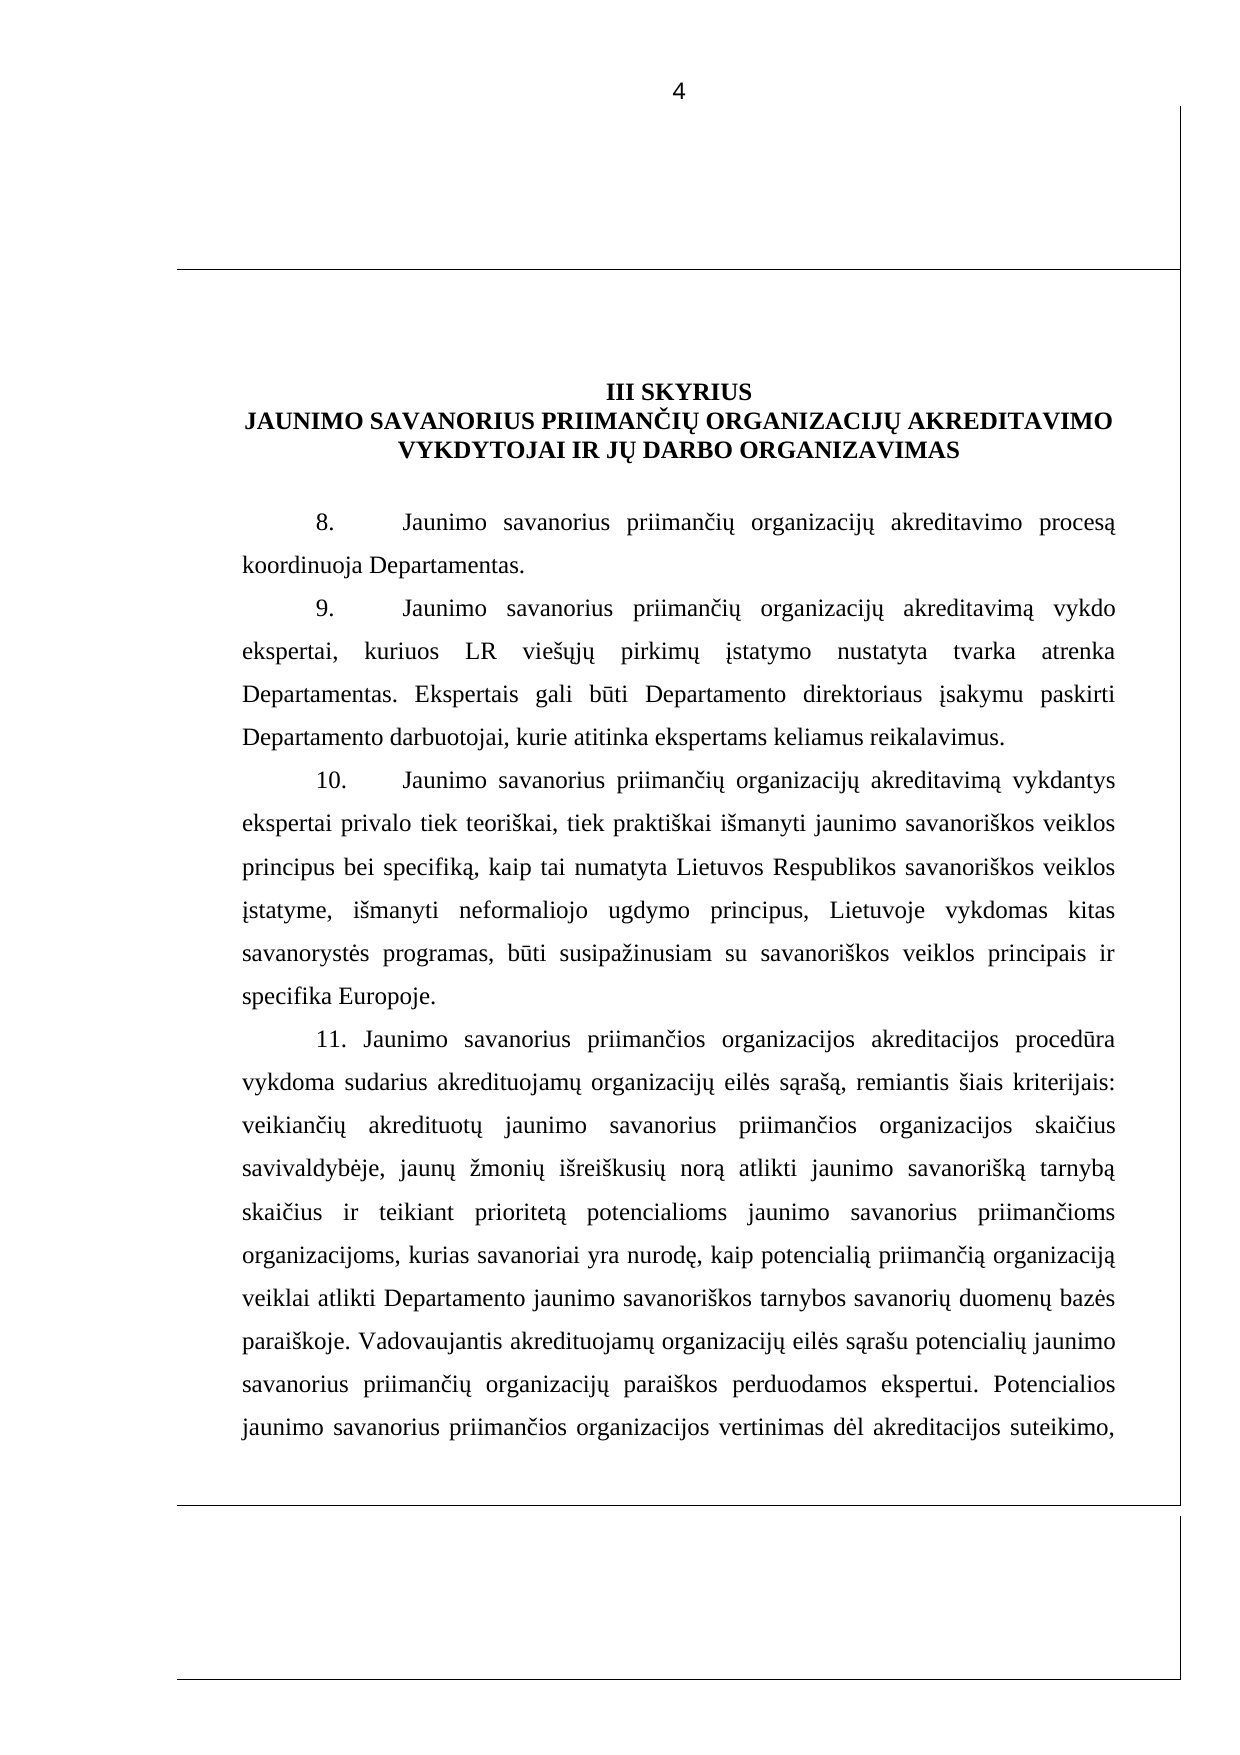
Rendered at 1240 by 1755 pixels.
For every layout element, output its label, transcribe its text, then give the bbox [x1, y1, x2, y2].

text 9. Jaunimo savanorius priimančių organizacijų akreditavimą vykdo ekspertai, kuriuos LR viešųjų pirkimų įstatymo nustatyta tvarka atrenka Departamentas. Ekspertais gali būti Departamento direktoriaus įsakymu paskirti Departamento darbuotojai, kurie atitinka ekspertams keliamus reikalavimus. [177, 528, 1181, 701]
text 11. Jaunimo savanorius priimančios organizacijos akreditacijos procedūra vykdoma sudarius akredituojamų organizacijų eilės sąrašą, remiantis šiais kriterijais: veikiančių akredituotų jaunimo savanorius priimančios organizacijos skaičius savivaldybėje, jaunų žmonių išreiškusių norą atlikti jaunimo savanorišką tarnybą skaičius ir teikiant prioritetą potencialioms jaunimo savanorius priimančioms organizacijoms, kurias savanoriai yra nurodę, kaip potencialią priimančią organizaciją veiklai atlikti Departamento jaunimo savanoriškos tarnybos savanorių duomenų bazės paraiškoje. Vadovaujantis akredituojamų organizacijų eilės sąrašu potencialių jaunimo savanorius priimančių organizacijų paraiškos perduodamos ekspertui. Potencialios jaunimo savanorius priimančios organizacijos vertinimas dėl akreditacijos suteikimo, [177, 959, 1181, 1505]
text 10. Jaunimo savanorius priimančių organizacijų akreditavimą vykdantys ekspertai privalo tiek teoriškai, tiek praktiškai išmanyti jaunimo savanoriškos veiklos principus bei specifiką, kaip tai numatyta Lietuvos Respublikos savanoriškos veiklos įstatyme, išmanyti neformaliojo ugdymo principus, Lietuvoje vykdomas kitas savanorystės programas, būti susipažinusiam su savanoriškos veiklos principais ir specifika Europoje. [177, 701, 1181, 959]
text III SKYRIUS [177, 313, 1181, 406]
text 8. Jaunimo savanorius priimančių organizacijų akreditavimo procesą koordinuoja Departamentas. [177, 442, 1181, 528]
text JAUNIMO SAVANORIUS PRIIMANČIŲ ORGANIZACIJŲ AKREDITAVIMO VYKDYTOJAI IR JŲ DARBO ORGANIZAVIMAS [177, 406, 1180, 442]
